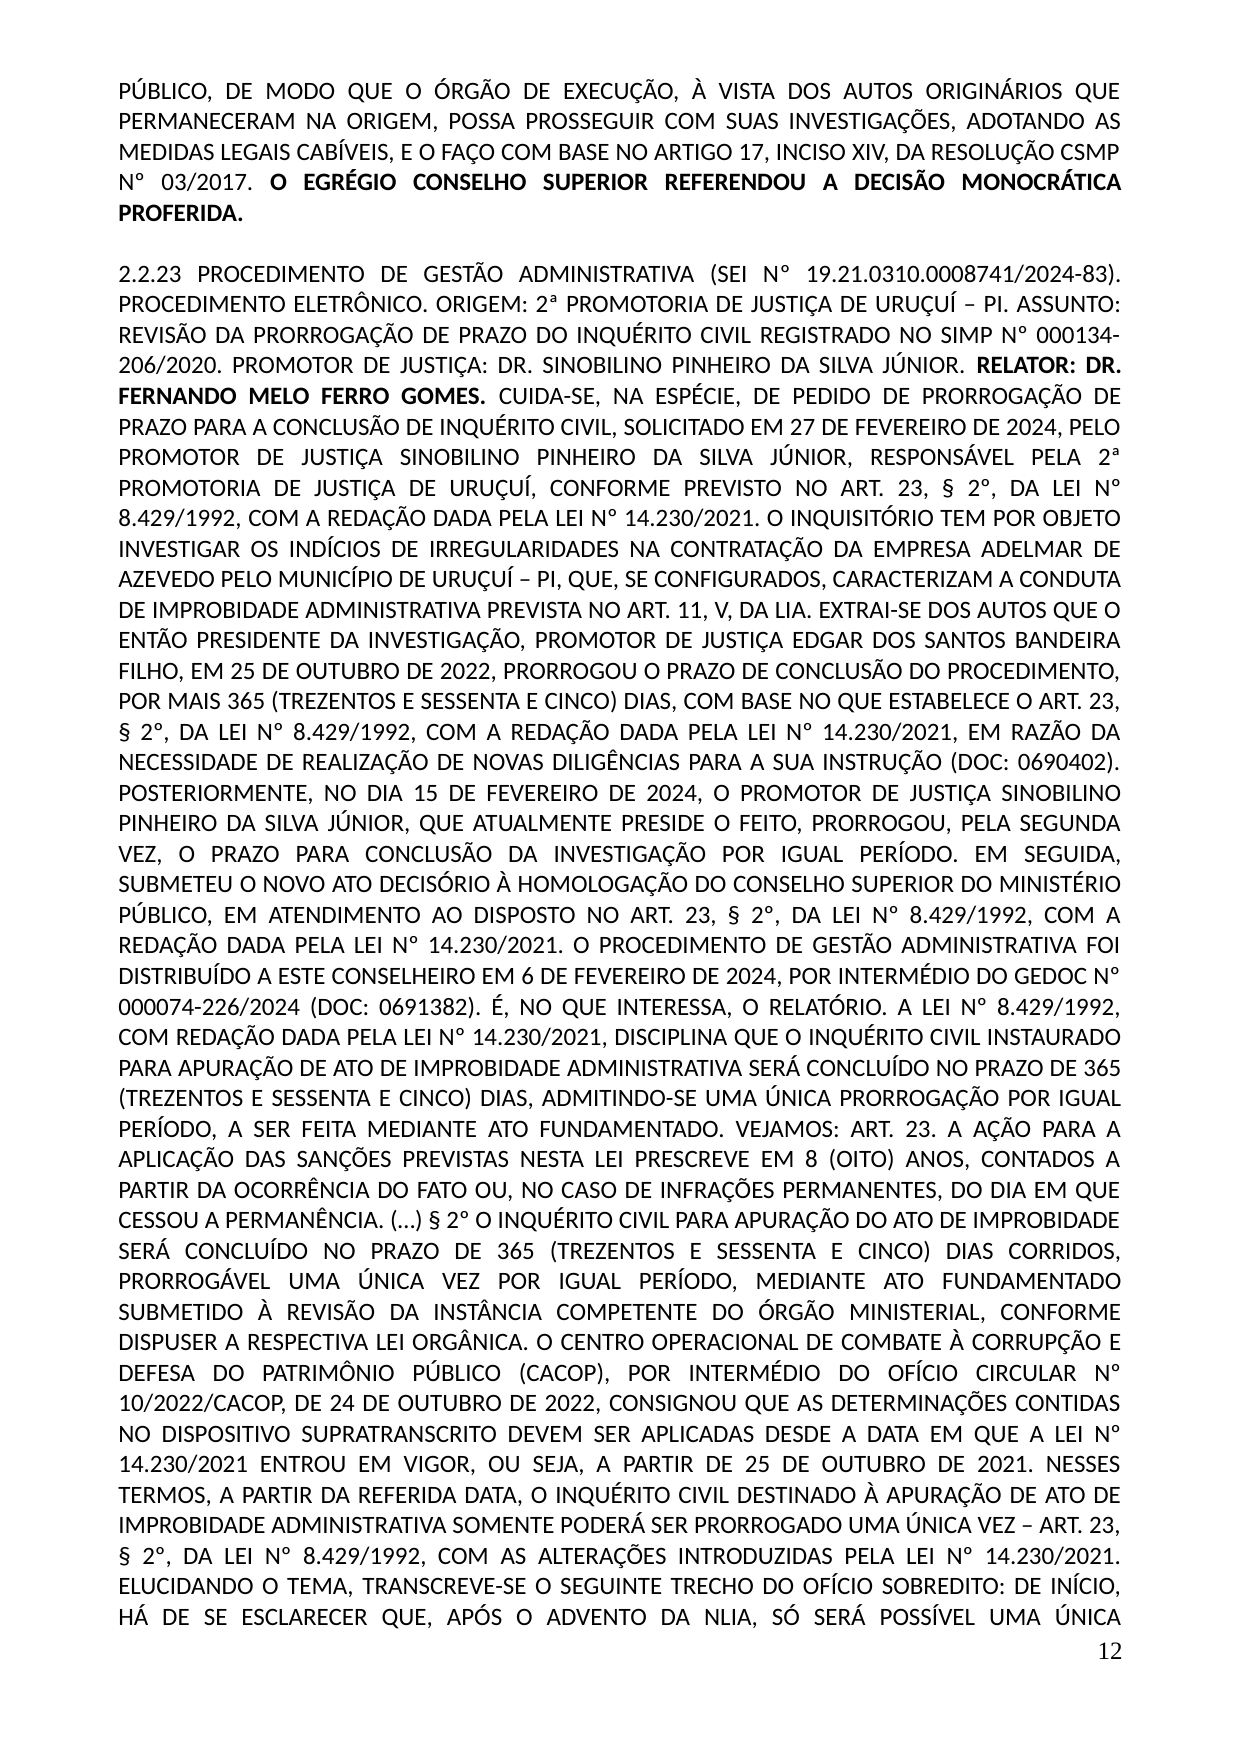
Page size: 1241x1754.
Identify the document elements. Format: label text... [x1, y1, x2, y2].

text 2.2.23 PROCEDIMENTO DE GESTÃO ADMINISTRATIVA (SEI Nº 19.21.0310.0008741/2024-83). PROCEDIMENTO ELETRÔNICO. ORIGEM: 2ª PROMOTORIA DE JUSTIÇA DE URUÇUÍ – PI. ASSUNTO: REVISÃO DA PRORROGAÇÃO DE PRAZO DO INQUÉRITO CIVIL REGISTRADO NO SIMP Nº 000134-206/2020. PROMOTOR DE JUSTIÇA: DR. SINOBILINO PINHEIRO DA SILVA JÚNIOR. RELATOR: DR. FERNANDO MELO FERRO GOMES. CUIDA-SE, NA ESPÉCIE, DE PEDIDO DE PRORROGAÇÃO DE PRAZO PARA A CONCLUSÃO DE INQUÉRITO CIVIL, SOLICITADO EM 27 DE FEVEREIRO DE 2024, PELO PROMOTOR DE JUSTIÇA SINOBILINO PINHEIRO DA SILVA JÚNIOR, RESPONSÁVEL PELA 2ª PROMOTORIA DE JUSTIÇA DE URUÇUÍ, CONFORME PREVISTO NO ART. 23, § 2º, DA LEI Nº 8.429/1992, COM A REDAÇÃO DADA PELA LEI Nº 14.230/2021. O INQUISITÓRIO TEM POR OBJETO INVESTIGAR OS INDÍCIOS DE IRREGULARIDADES NA CONTRATAÇÃO DA EMPRESA ADELMAR DE AZEVEDO PELO MUNICÍPIO DE URUÇUÍ – PI, QUE, SE CONFIGURADOS, CARACTERIZAM A CONDUTA DE IMPROBIDADE ADMINISTRATIVA PREVISTA NO ART. 11, V, DA LIA. EXTRAI-SE DOS AUTOS QUE O ENTÃO PRESIDENTE DA INVESTIGAÇÃO, PROMOTOR DE JUSTIÇA EDGAR DOS SANTOS BANDEIRA FILHO, EM 25 DE OUTUBRO DE 2022, PRORROGOU O PRAZO DE CONCLUSÃO DO PROCEDIMENTO, POR MAIS 365 (TREZENTOS E SESSENTA E CINCO) DIAS, COM BASE NO QUE ESTABELECE O ART. 23, § 2º, DA LEI Nº 8.429/1992, COM A REDAÇÃO DADA PELA LEI Nº 14.230/2021, EM RAZÃO DA NECESSIDADE DE REALIZAÇÃO DE NOVAS DILIGÊNCIAS PARA A SUA INSTRUÇÃO (DOC: 0690402). POSTERIORMENTE, NO DIA 15 DE FEVEREIRO DE 2024, O PROMOTOR DE JUSTIÇA SINOBILINO PINHEIRO DA SILVA JÚNIOR, QUE ATUALMENTE PRESIDE O FEITO, PRORROGOU, PELA SEGUNDA VEZ, O PRAZO PARA CONCLUSÃO DA INVESTIGAÇÃO POR IGUAL PERÍODO. EM SEGUIDA, SUBMETEU O NOVO ATO DECISÓRIO À HOMOLOGAÇÃO DO CONSELHO SUPERIOR DO MINISTÉRIO PÚBLICO, EM ATENDIMENTO AO DISPOSTO NO ART. 23, § 2º, DA LEI Nº 8.429/1992, COM A REDAÇÃO DADA PELA LEI Nº 14.230/2021. O PROCEDIMENTO DE GESTÃO ADMINISTRATIVA FOI DISTRIBUÍDO A ESTE CONSELHEIRO EM 6 DE FEVEREIRO DE 2024, POR INTERMÉDIO DO GEDOC Nº 000074-226/2024 (DOC: 0691382). É, NO QUE INTERESSA, O RELATÓRIO. A LEI Nº 8.429/1992, COM REDAÇÃO DADA PELA LEI Nº 14.230/2021, DISCIPLINA QUE O INQUÉRITO CIVIL INSTAURADO PARA APURAÇÃO DE ATO DE IMPROBIDADE ADMINISTRATIVA SERÁ CONCLUÍDO NO PRAZO DE 365 (TREZENTOS E SESSENTA E CINCO) DIAS, ADMITINDO-SE UMA ÚNICA PRORROGAÇÃO POR IGUAL PERÍODO, A SER FEITA MEDIANTE ATO FUNDAMENTADO. VEJAMOS: ART. 23. A AÇÃO PARA A APLICAÇÃO DAS SANÇÕES PREVISTAS NESTA LEI PRESCREVE EM 8 (OITO) ANOS, CONTADOS A PARTIR DA OCORRÊNCIA DO FATO OU, NO CASO DE INFRAÇÕES PERMANENTES, DO DIA EM QUE CESSOU A PERMANÊNCIA. (…) § 2º O INQUÉRITO CIVIL PARA APURAÇÃO DO ATO DE IMPROBIDADE SERÁ CONCLUÍDO NO PRAZO DE 365 (TREZENTOS E SESSENTA E CINCO) DIAS CORRIDOS, PRORROGÁVEL UMA ÚNICA VEZ POR IGUAL PERÍODO, MEDIANTE ATO FUNDAMENTADO SUBMETIDO À REVISÃO DA INSTÂNCIA COMPETENTE DO ÓRGÃO MINISTERIAL, CONFORME DISPUSER A RESPECTIVA LEI ORGÂNICA. O CENTRO OPERACIONAL DE COMBATE À CORRUPÇÃO E DEFESA DO PATRIMÔNIO PÚBLICO (CACOP), POR INTERMÉDIO DO OFÍCIO CIRCULAR Nº 10/2022/CACOP, DE 24 DE OUTUBRO DE 2022, CONSIGNOU QUE AS DETERMINAÇÕES CONTIDAS NO DISPOSITIVO SUPRATRANSCRITO DEVEM SER APLICADAS DESDE A DATA EM QUE A LEI Nº 14.230/2021 ENTROU EM VIGOR, OU SEJA, A PARTIR DE 25 DE OUTUBRO DE 2021. NESSES TERMOS, A PARTIR DA REFERIDA DATA, O INQUÉRITO CIVIL DESTINADO À APURAÇÃO DE ATO DE IMPROBIDADE ADMINISTRATIVA SOMENTE PODERÁ SER PRORROGADO UMA ÚNICA VEZ – ART. 23, § 2º, DA LEI Nº 8.429/1992, COM AS ALTERAÇÕES INTRODUZIDAS PELA LEI Nº 14.230/2021. ELUCIDANDO O TEMA, TRANSCREVE-SE O SEGUINTE TRECHO DO OFÍCIO SOBREDITO: DE INÍCIO, HÁ DE SE ESCLARECER QUE, APÓS O ADVENTO DA NLIA, SÓ SERÁ POSSÍVEL UMA ÚNICA [118, 258, 1122, 1632]
text PÚBLICO, DE MODO QUE O ÓRGÃO DE EXECUÇÃO, À VISTA DOS AUTOS ORIGINÁRIOS QUE PERMANECERAM NA ORIGEM, POSSA PROSSEGUIR COM SUAS INVESTIGAÇÕES, ADOTANDO AS MEDIDAS LEGAIS CABÍVEIS, E O FAÇO COM BASE NO ARTIGO 17, INCISO XIV, DA RESOLUÇÃO CSMP Nº 03/2017. O EGRÉGIO CONSELHO SUPERIOR REFERENDOU A DECISÃO MONOCRÁTICA PROFERIDA. [118, 75, 1122, 228]
